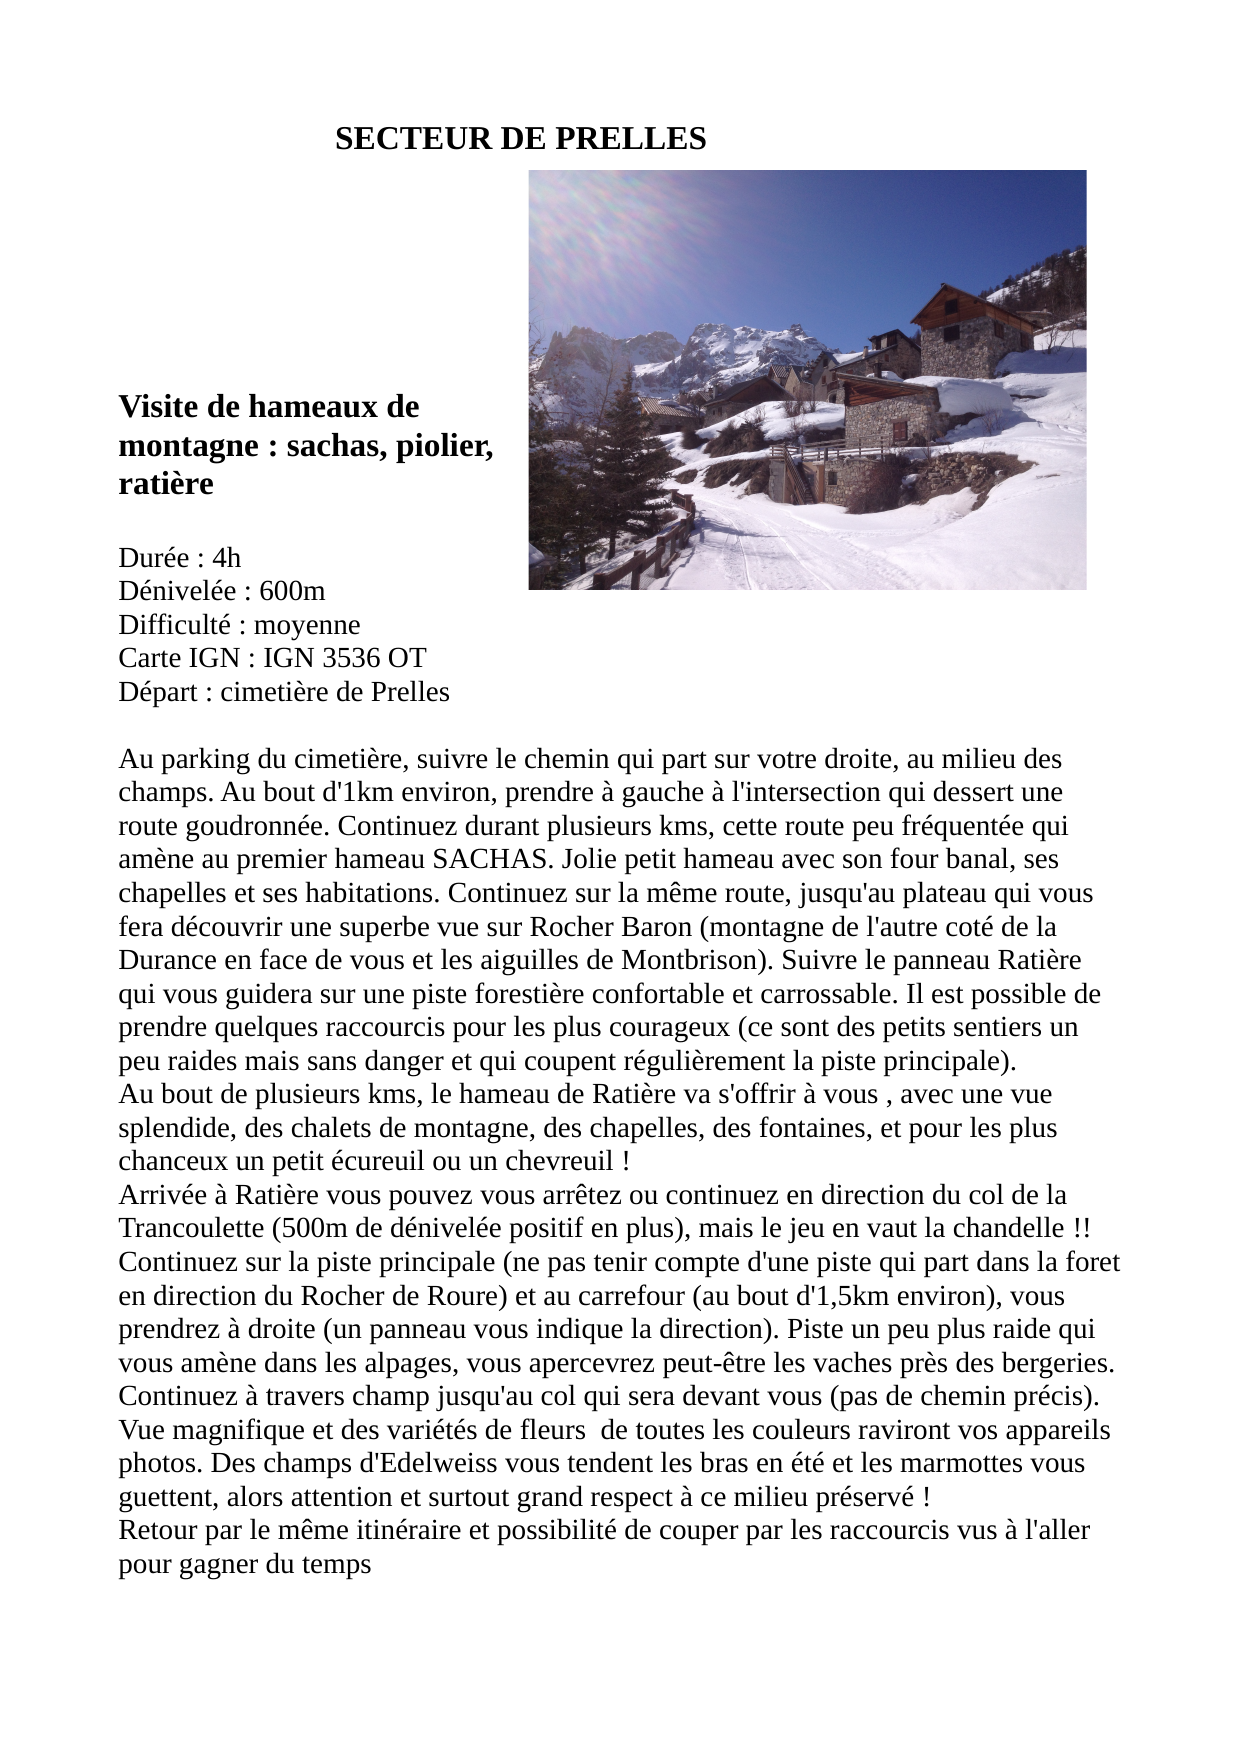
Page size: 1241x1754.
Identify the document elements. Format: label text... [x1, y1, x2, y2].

text Difficulté : moyenne [118, 607, 1122, 640]
text Durée : 4h [118, 540, 528, 573]
text [1087, 386, 1122, 501]
text Retour par le même itinéraire et possibilité de couper par les raccourcis vus à l'aller pour gagner du temps [118, 1512, 1122, 1579]
text Carte IGN : IGN 3536 OT [118, 640, 1122, 674]
text [1087, 540, 1122, 573]
text Dénivelée : 600m [118, 573, 1122, 607]
text Visite de hameaux de montagne : sachas, piolier, ratière [118, 386, 528, 501]
picture [528, 170, 1087, 590]
text Au bout de plusieurs kms, le hameau de Ratière va s'offrir à vous , avec une vue splendide, des chalets de montagne, des chapelles, des fontaines, et pour les plus chanceux un petit écureuil ou un chevreuil ! [118, 1076, 1122, 1177]
text Au parking du cimetière, suivre le chemin qui part sur votre droite, au milieu des champs. Au bout d'1km environ, prendre à gauche à l'intersection qui dessert une route goudronnée. Continuez durant plusieurs kms, cette route peu fréquentée qui amène au premier hameau SACHAS. Jolie petit hameau avec son four banal, ses chapelles et ses habitations. Continuez sur la même route, jusqu'au plateau qui vous fera découvrir une superbe vue sur Rocher Baron (montagne de l'autre coté de la Durance en face de vous et les aiguilles de Montbrison). Suivre le panneau Ratière qui vous guidera sur une piste forestière confortable et carrossable. Il est possible de prendre quelques raccourcis pour les plus courageux (ce sont des petits sentiers un peu raides mais sans danger et qui coupent régulièrement la piste principale). [118, 741, 1122, 1076]
text Arrivée à Ratière vous pouvez vous arrêtez ou continuez en direction du col de la Trancoulette (500m de dénivelée positif en plus), mais le jeu en vaut la chandelle !! [118, 1177, 1122, 1244]
text Départ : cimetière de Prelles [118, 674, 1122, 707]
text SECTEUR DE PRELLES [118, 118, 1122, 156]
text Continuez sur la piste principale (ne pas tenir compte d'une piste qui part dans la foret en direction du Rocher de Roure) et au carrefour (au bout d'1,5km environ), vous prendrez à droite (un panneau vous indique la direction). Piste un peu plus raide qui vous amène dans les alpages, vous apercevrez peut-être les vaches près des bergeries. Continuez à travers champ jusqu'au col qui sera devant vous (pas de chemin précis). [118, 1244, 1122, 1412]
text Vue magnifique et des variétés de fleurs de toutes les couleurs raviront vos appareils photos. Des champs d'Edelweiss vous tendent les bras en été et les marmottes vous guettent, alors attention et surtout grand respect à ce milieu préservé ! [118, 1412, 1122, 1512]
